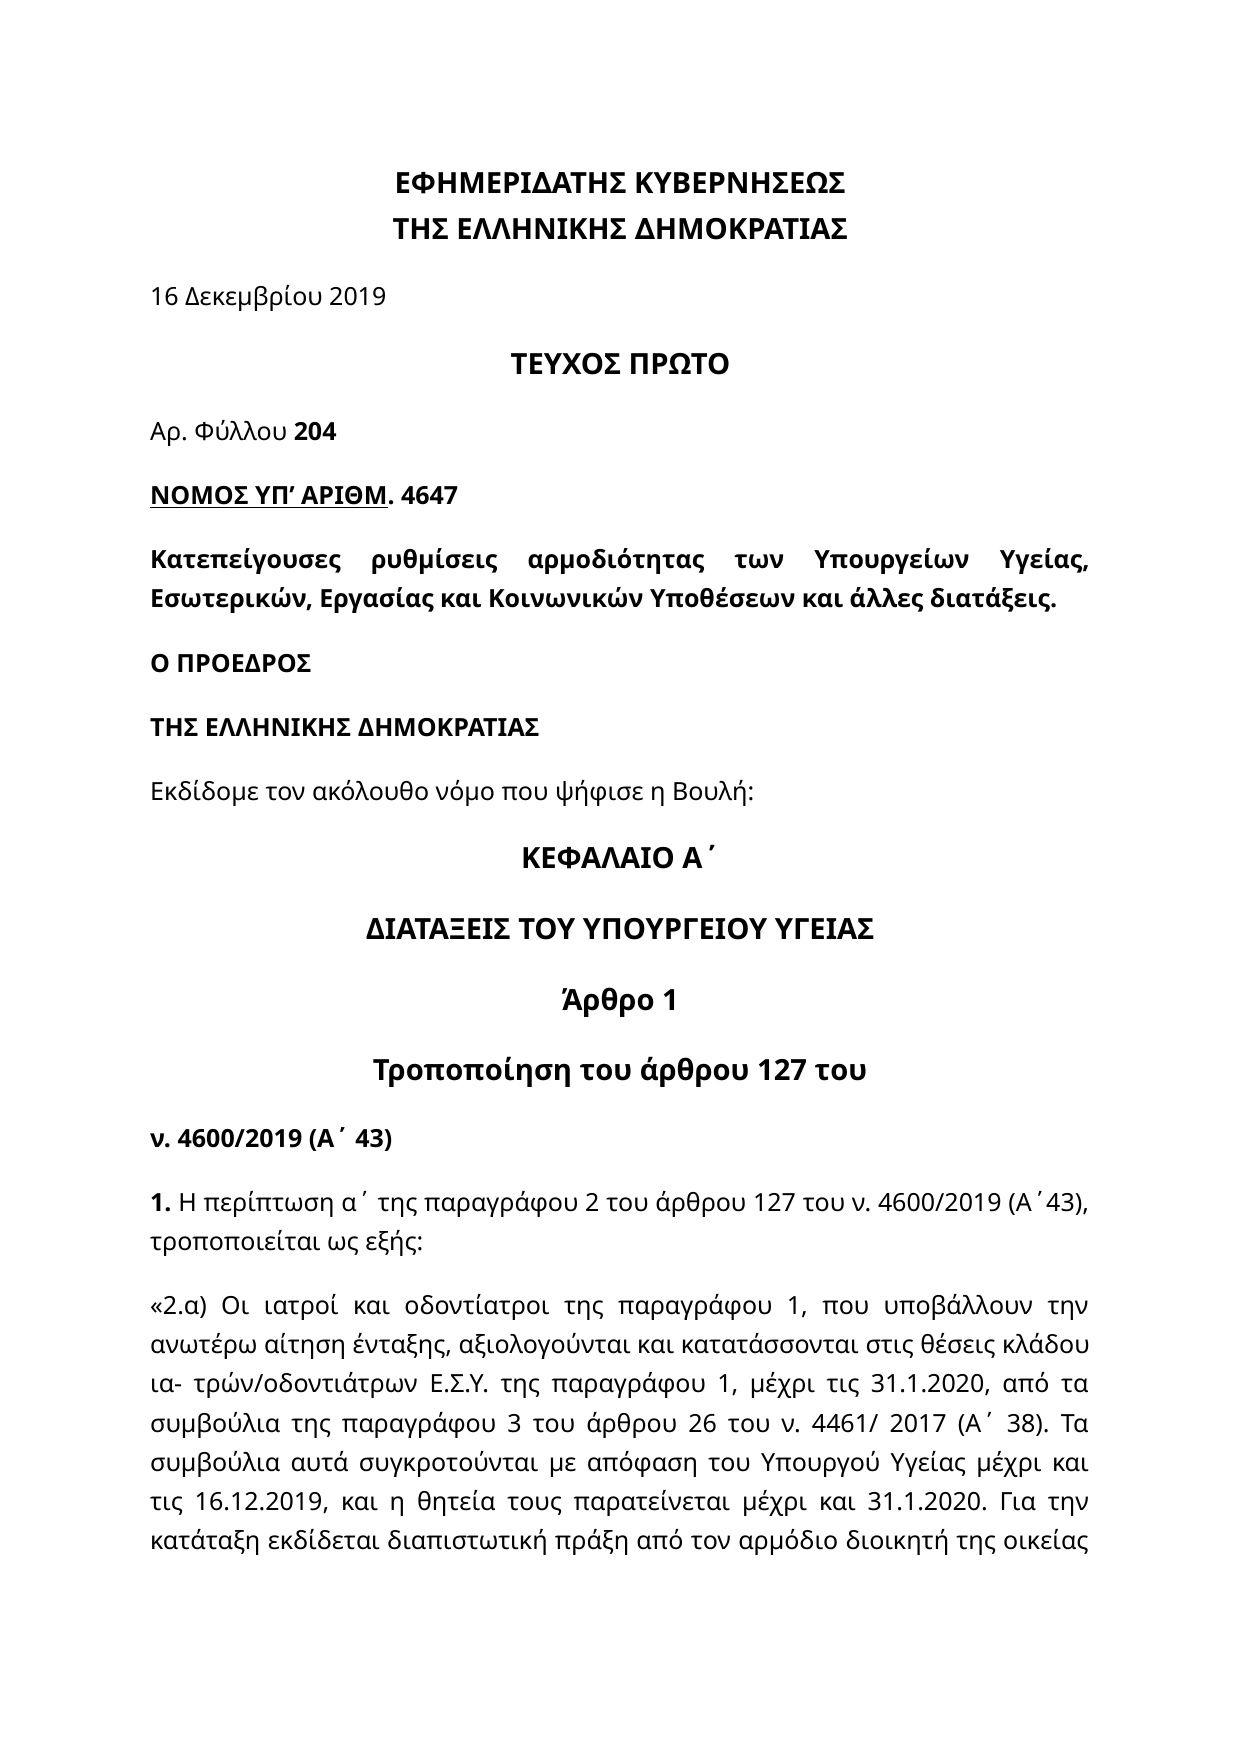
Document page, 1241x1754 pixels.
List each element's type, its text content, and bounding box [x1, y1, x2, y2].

text 1. Η περίπτωση α΄ της παραγράφου 2 του άρθρου 127 του ν. 4600/2019 (Α΄43), τροποποιείται ως εξής: [150, 1184, 1090, 1258]
subtitle ΚΕΦΑΛΑΙΟ Α΄ [150, 838, 1090, 877]
text ΤΕΥΧΟΣ ΠΡΩΤΟ [150, 343, 1090, 383]
text ΤΗΣ ΕΛΛΗΝΙΚΗΣ ΔΗΜΟΚΡΑΤΙΑΣ [150, 709, 1090, 743]
text Εκδίδομε τον ακόλουθο νόμο που ψήφισε η Βουλή: [150, 773, 1090, 808]
subtitle Άρθρο 1 [150, 979, 1090, 1019]
text 16 Δεκεμβρίου 2019 [150, 279, 1090, 313]
text Κατεπείγουσες ρυθμίσεις αρμοδιότητας των Υπουργείων Υγείας, Εσωτερικών, Εργασίας και Κοινωνικών Υποθέσεων και άλλες διατάξεις. [150, 542, 1090, 615]
subtitle ΔΙΑΤΑΞΕΙΣ ΤΟΥ ΥΠΟΥΡΓΕΙΟΥ ΥΓΕΙΑΣ [150, 908, 1090, 948]
text NOMOΣ ΥΠ’ ΑΡΙΘΜ. 4647 [150, 478, 1090, 512]
text «2.α) Οι ιατροί και οδοντίατροι της παραγράφου 1, που υποβάλλουν την ανωτέρω αίτηση ένταξης, αξιολογούνται και κατατάσσονται στις θέσεις κλάδου ια- τρών/οδοντιάτρων Ε.Σ.Υ. της παραγράφου 1, μέχρι τις 31.1.2020, από τα συμβούλια της παραγράφου 3 του άρθρου 26 του ν. 4461/ 2017 (Α΄ 38). Τα συμβούλια αυτά συγκροτούνται με απόφαση του Υπουργού Υγείας μέχρι και τις 16.12.2019, και η θητεία τους παρατείνεται μέχρι και 31.1.2020. Για την κατάταξη εκδίδεται διαπιστωτική πράξη από τον αρμόδιο διοικητή της οικείας [150, 1288, 1090, 1557]
text Ο ΠΡΟΕΔΡΟΣ [150, 645, 1090, 679]
text Αρ. Φύλλου 204 [150, 413, 1090, 448]
subtitle Τροποποίηση του άρθρου 127 του [150, 1049, 1090, 1089]
text ΕΦΗΜΕΡΙ∆ΑΤΗΣ ΚΥΒΕΡΝΗΣΕΩΣ ΤΗΣ ΕΛΛΗΝΙΚΗΣ ∆ΗΜΟΚΡΑΤΙΑΣ [150, 162, 1090, 248]
text ν. 4600/2019 (Α΄ 43) [150, 1120, 1090, 1154]
